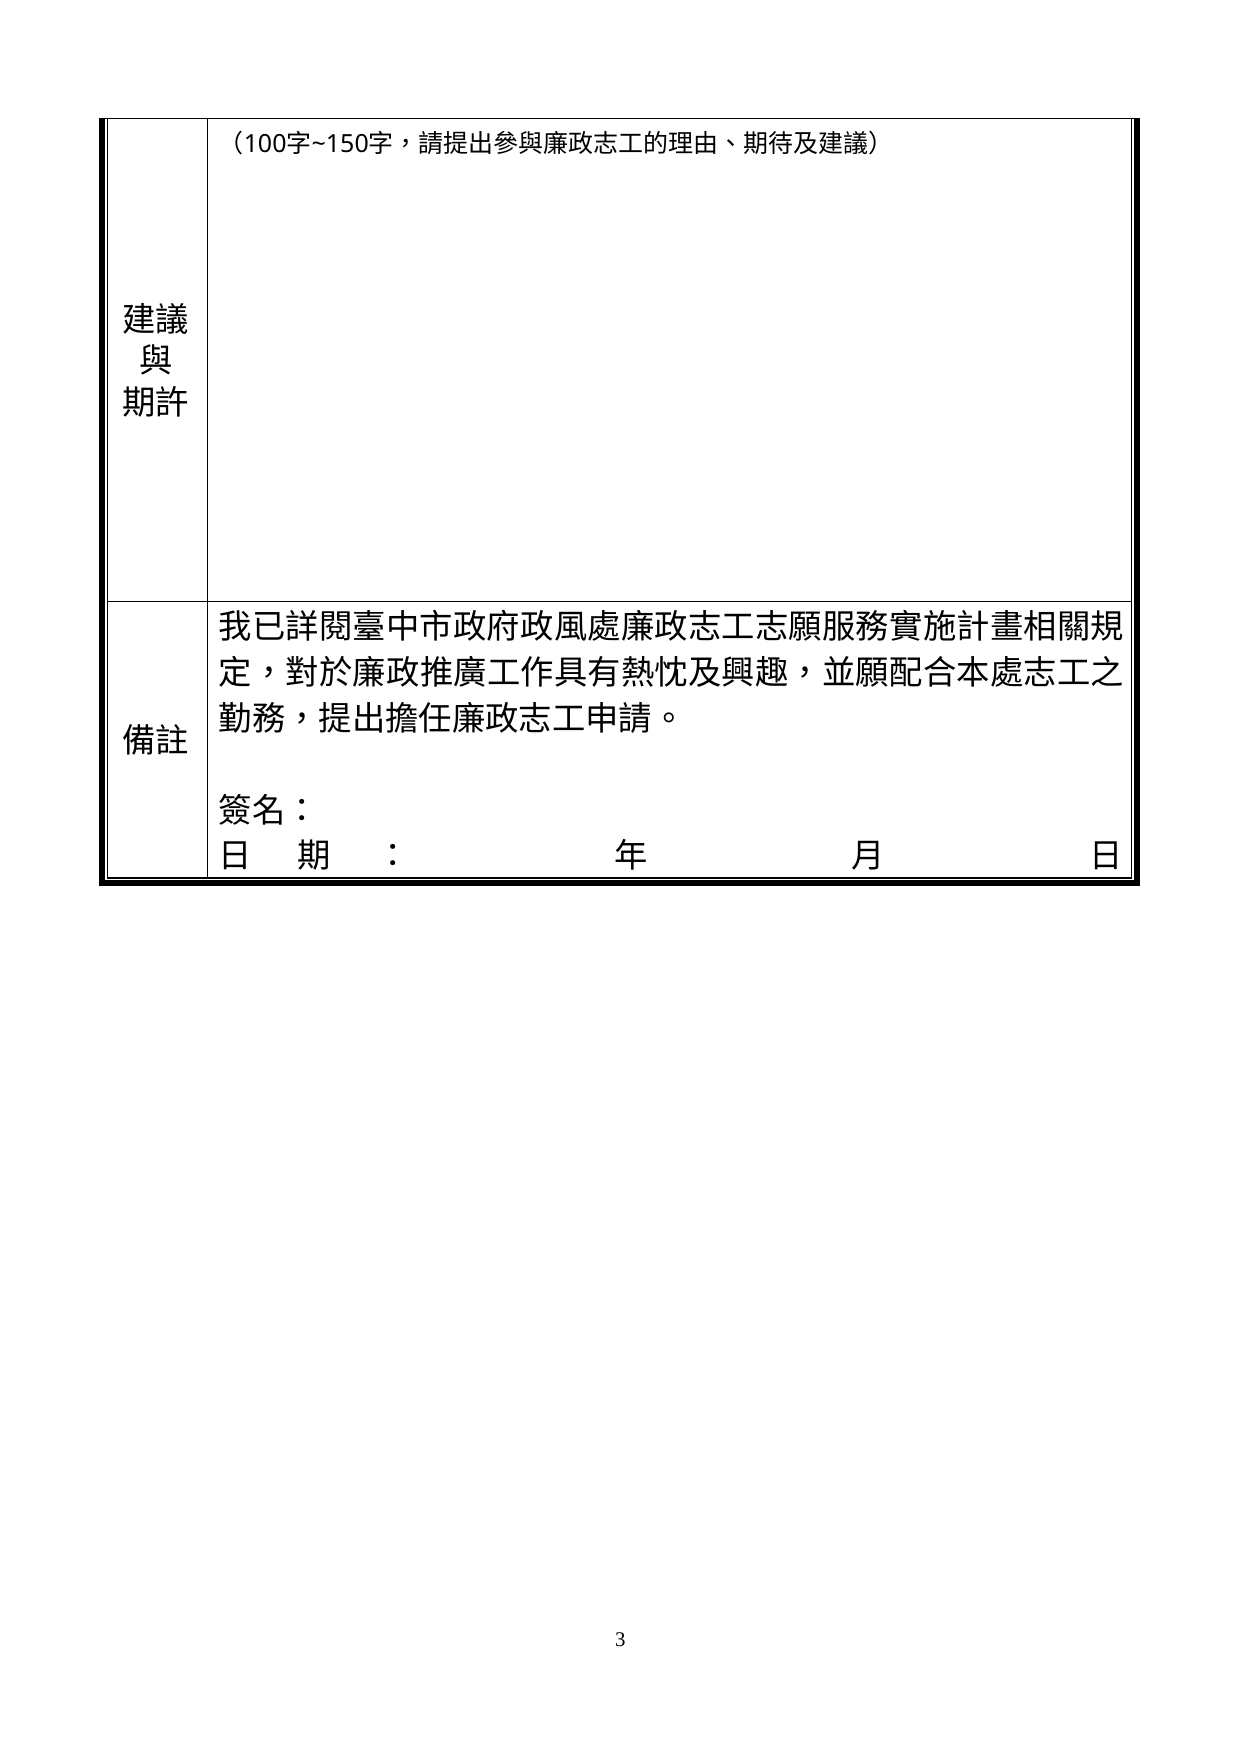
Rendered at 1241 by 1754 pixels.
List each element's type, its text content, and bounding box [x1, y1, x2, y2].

table_cell 建議 與 期許 [108, 119, 207, 601]
table_cell （100字~150字，請提出參與廉政志工的理由、期待及建議） [208, 119, 1131, 601]
table_cell 備註 [108, 602, 207, 877]
table_cell 我已詳閱臺中市政府政風處廉政志工志願服務實施計畫相關規定，對於廉政推廣工作具有熱忱及興趣，並願配合本處志工之勤務，提出擔任廉政志工申請。 簽名： 日期： 年 月 日 [208, 602, 1131, 877]
